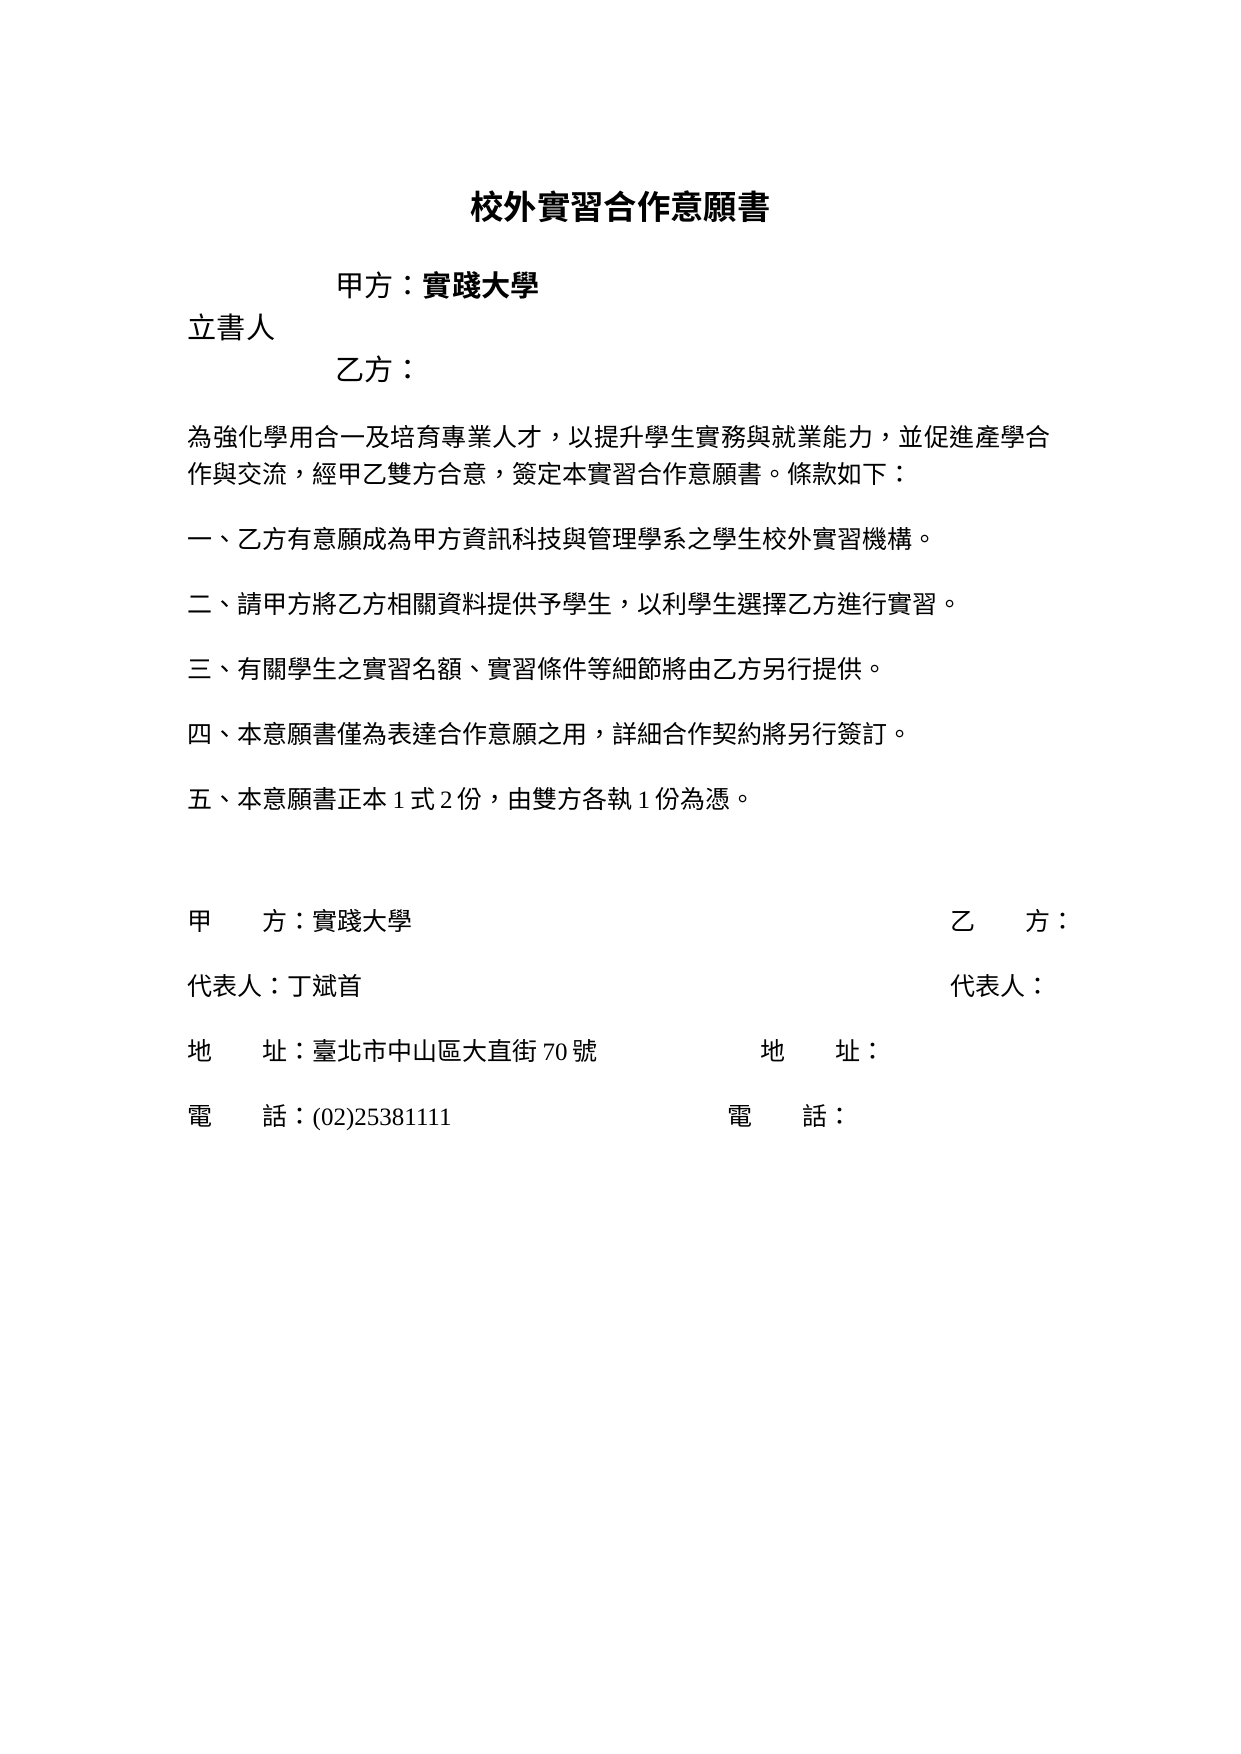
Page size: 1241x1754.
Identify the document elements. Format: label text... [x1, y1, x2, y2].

text 乙方： [187, 347, 1053, 389]
text 一、乙方有意願成為甲方資訊科技與管理學系之學生校外實習機構。 [187, 519, 1053, 555]
text 校外實習合作意願書 [187, 181, 1053, 229]
text 四、本意願書僅為表達合作意願之用，詳細合作契約將另行簽訂。 [187, 714, 1053, 750]
text 代表人：丁斌首 代表人： [187, 967, 1053, 1003]
text 三、有關學生之實習名額、實習條件等細節將由乙方另行提供。 [187, 649, 1053, 685]
text 五、本意願書正本1式2份，由雙方各執1份為憑。 [187, 779, 1053, 815]
text 為強化學用合一及培育專業人才，以提升學生實務與就業能力，並促進產學合作與交流，經甲乙雙方合意，簽定本實習合作意願書。條款如下： [187, 418, 1053, 490]
text 甲 方：實踐大學 乙 方： [187, 902, 1053, 938]
text 甲方：實踐大學 [187, 262, 1053, 304]
text 電 話：(02)25381111 電 話： [187, 1097, 1053, 1133]
text 地 址：臺北市中山區大直街70號 地 址： [187, 1032, 1053, 1068]
text 二、請甲方將乙方相關資料提供予學生，以利學生選擇乙方進行實習。 [187, 584, 1053, 620]
text 立書人 [187, 304, 1053, 347]
